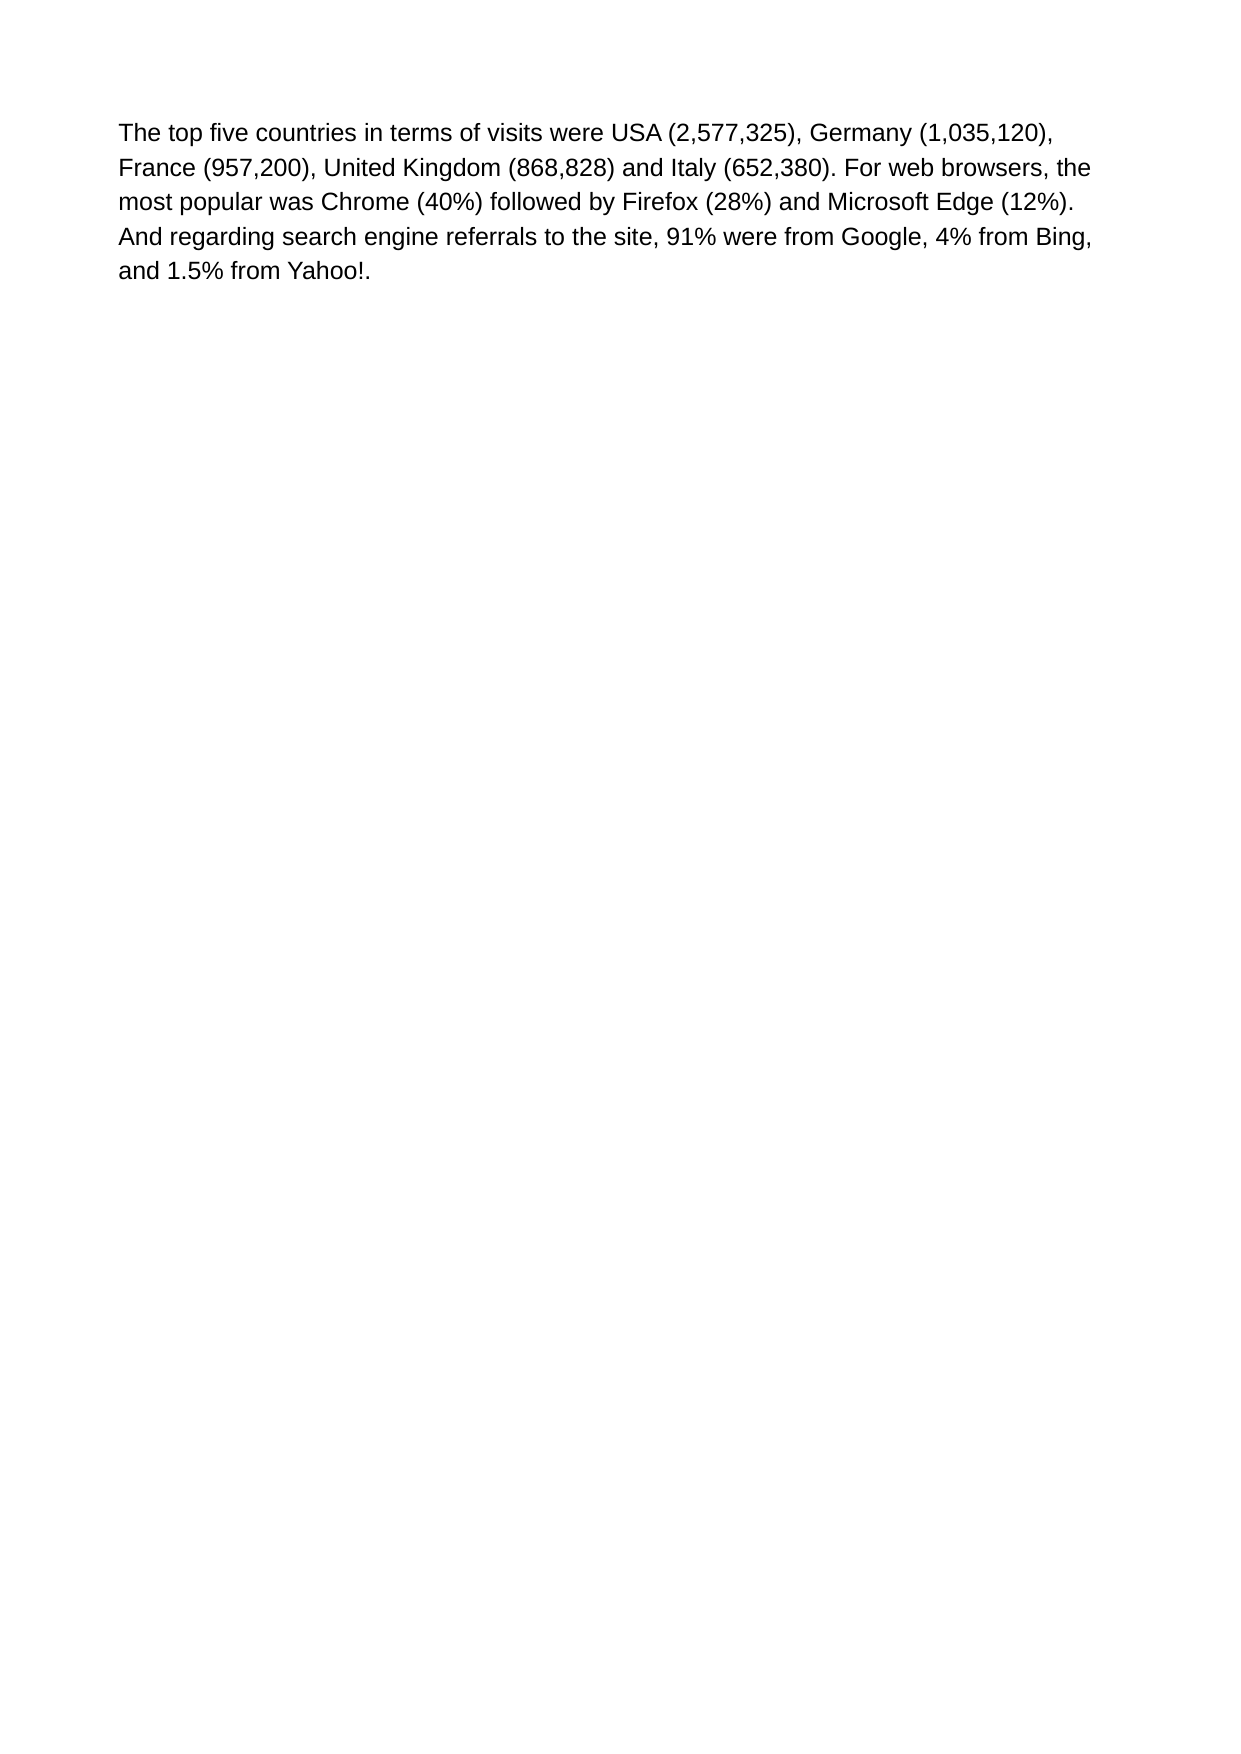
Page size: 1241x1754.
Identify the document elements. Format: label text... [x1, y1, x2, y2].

text The top five countries in terms of visits were USA (2,577,325), Germany (1,035,120), France (957,200), United Kingdom (868,828) and Italy (652,380). For web browsers, the most popular was Chrome (40%) followed by Firefox (28%) and Microsoft Edge (12%). And regarding search engine referrals to the site, 91% were from Google, 4% from Bing, and 1.5% from Yahoo!. [118, 118, 1122, 285]
